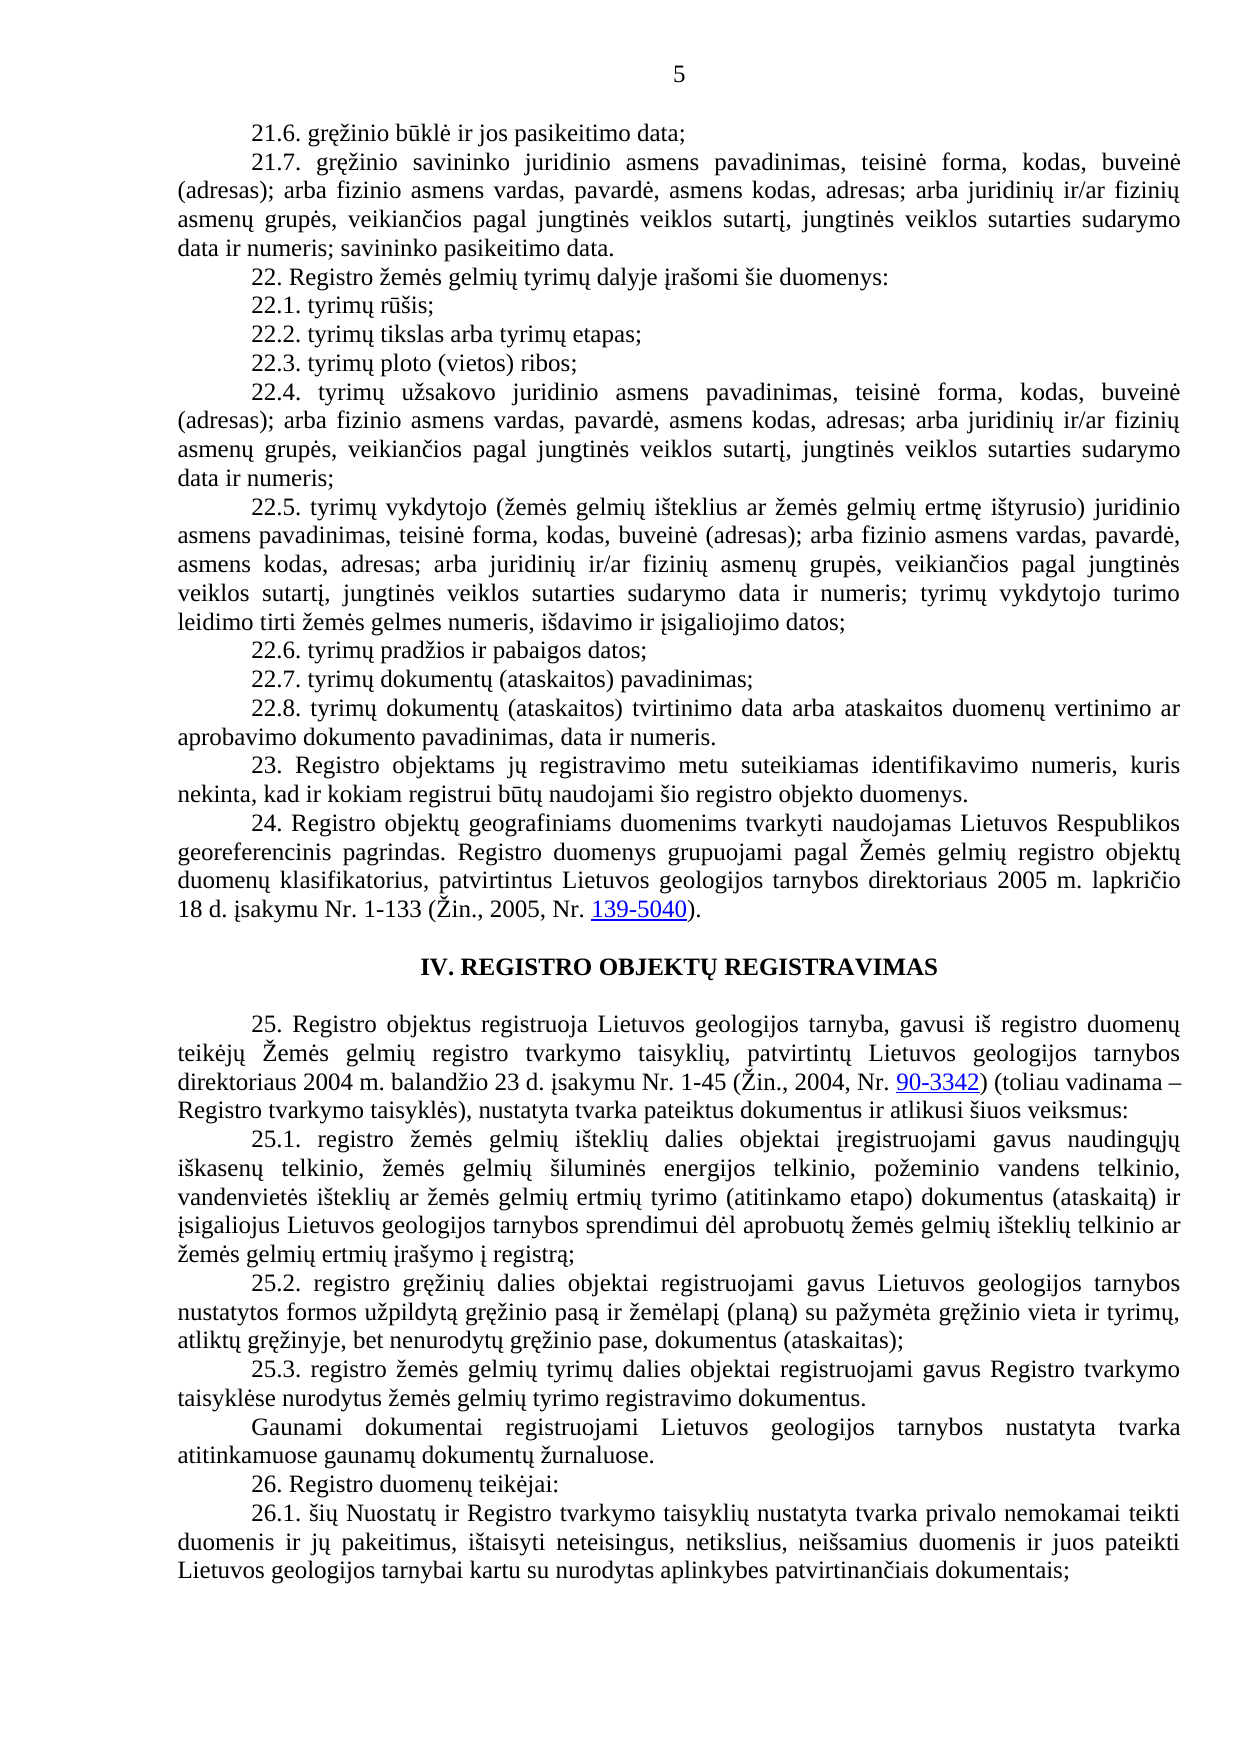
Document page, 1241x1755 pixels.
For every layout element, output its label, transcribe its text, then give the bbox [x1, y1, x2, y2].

text 23. Registro objektams jų registravimo metu suteikiamas identifikavimo numeris, kuris nekinta, kad ir kokiam registrui būtų naudojami šio registro objekto duomenys. [177, 751, 1181, 808]
text 22.5. tyrimų vykdytojo (žemės gelmių išteklius ar žemės gelmių ertmę ištyrusio) juridinio asmens pavadinimas, teisinė forma, kodas, buveinė (adresas); arba fizinio asmens vardas, pavardė, asmens kodas, adresas; arba juridinių ir/ar fizinių asmenų grupės, veikiančios pagal jungtinės veiklos sutartį, jungtinės veiklos sutarties sudarymo data ir numeris; tyrimų vykdytojo turimo leidimo tirti žemės gelmes numeris, išdavimo ir įsigaliojimo datos; [177, 492, 1181, 636]
text 24. Registro objektų geografiniams duomenims tvarkyti naudojamas Lietuvos Respublikos georeferencinis pagrindas. Registro duomenys grupuojami pagal Žemės gelmių registro objektų duomenų klasifikatorius, patvirtintus Lietuvos geologijos tarnybos direktoriaus 2005 m. lapkričio 18 d. įsakymu Nr. 1-133 (Žin., 2005, Nr. 139-5040). [177, 808, 1181, 923]
text 22.6. tyrimų pradžios ir pabaigos datos; [177, 636, 1181, 664]
text 25.3. registro žemės gelmių tyrimų dalies objektai registruojami gavus Registro tvarkymo taisyklėse nurodytus žemės gelmių tyrimo registravimo dokumentus. [177, 1354, 1181, 1412]
text 21.6. gręžinio būklė ir jos pasikeitimo data; [177, 118, 1181, 147]
text 25. Registro objektus registruoja Lietuvos geologijos tarnyba, gavusi iš registro duomenų teikėjų Žemės gelmių registro tvarkymo taisyklių, patvirtintų Lietuvos geologijos tarnybos direktoriaus 2004 m. balandžio 23 d. įsakymu Nr. 1-45 (Žin., 2004, Nr. 90-3342) (toliau vadinama – Registro tvarkymo taisyklės), nustatyta tvarka pateiktus dokumentus ir atlikusi šiuos veiksmus: [177, 1009, 1181, 1124]
text 22.2. tyrimų tikslas arba tyrimų etapas; [177, 319, 1181, 348]
text IV. REGISTRO OBJEKTŲ REGISTRAVIMAS [177, 952, 1181, 981]
text 25.2. registro gręžinių dalies objektai registruojami gavus Lietuvos geologijos tarnybos nustatytos formos užpildytą gręžinio pasą ir žemėlapį (planą) su pažymėta gręžinio vieta ir tyrimų, atliktų gręžinyje, bet nenurodytų gręžinio pase, dokumentus (ataskaitas); [177, 1268, 1181, 1354]
text 22.8. tyrimų dokumentų (ataskaitos) tvirtinimo data arba ataskaitos duomenų vertinimo ar aprobavimo dokumento pavadinimas, data ir numeris. [177, 693, 1181, 751]
text 22.7. tyrimų dokumentų (ataskaitos) pavadinimas; [177, 664, 1181, 693]
text 22.1. tyrimų rūšis; [177, 291, 1181, 319]
text Gaunami dokumentai registruojami Lietuvos geologijos tarnybos nustatyta tvarka atitinkamuose gaunamų dokumentų žurnaluose. [177, 1412, 1181, 1469]
text 21.7. gręžinio savininko juridinio asmens pavadinimas, teisinė forma, kodas, buveinė (adresas); arba fizinio asmens vardas, pavardė, asmens kodas, adresas; arba juridinių ir/ar fizinių asmenų grupės, veikiančios pagal jungtinės veiklos sutartį, jungtinės veiklos sutarties sudarymo data ir numeris; savininko pasikeitimo data. [177, 147, 1181, 262]
text 22.3. tyrimų ploto (vietos) ribos; [177, 348, 1181, 377]
text 22.4. tyrimų užsakovo juridinio asmens pavadinimas, teisinė forma, kodas, buveinė (adresas); arba fizinio asmens vardas, pavardė, asmens kodas, adresas; arba juridinių ir/ar fizinių asmenų grupės, veikiančios pagal jungtinės veiklos sutartį, jungtinės veiklos sutarties sudarymo data ir numeris; [177, 377, 1181, 492]
text 26.1. šių Nuostatų ir Registro tvarkymo taisyklių nustatyta tvarka privalo nemokamai teikti duomenis ir jų pakeitimus, ištaisyti neteisingus, netikslius, neišsamius duomenis ir juos pateikti Lietuvos geologijos tarnybai kartu su nurodytas aplinkybes patvirtinančiais dokumentais; [177, 1498, 1181, 1584]
text 26. Registro duomenų teikėjai: [177, 1469, 1181, 1498]
text 25.1. registro žemės gelmių išteklių dalies objektai įregistruojami gavus naudingųjų iškasenų telkinio, žemės gelmių šiluminės energijos telkinio, požeminio vandens telkinio, vandenvietės išteklių ar žemės gelmių ertmių tyrimo (atitinkamo etapo) dokumentus (ataskaitą) ir įsigaliojus Lietuvos geologijos tarnybos sprendimui dėl aprobuotų žemės gelmių išteklių telkinio ar žemės gelmių ertmių įrašymo į registrą; [177, 1124, 1181, 1268]
text 22. Registro žemės gelmių tyrimų dalyje įrašomi šie duomenys: [177, 262, 1181, 291]
